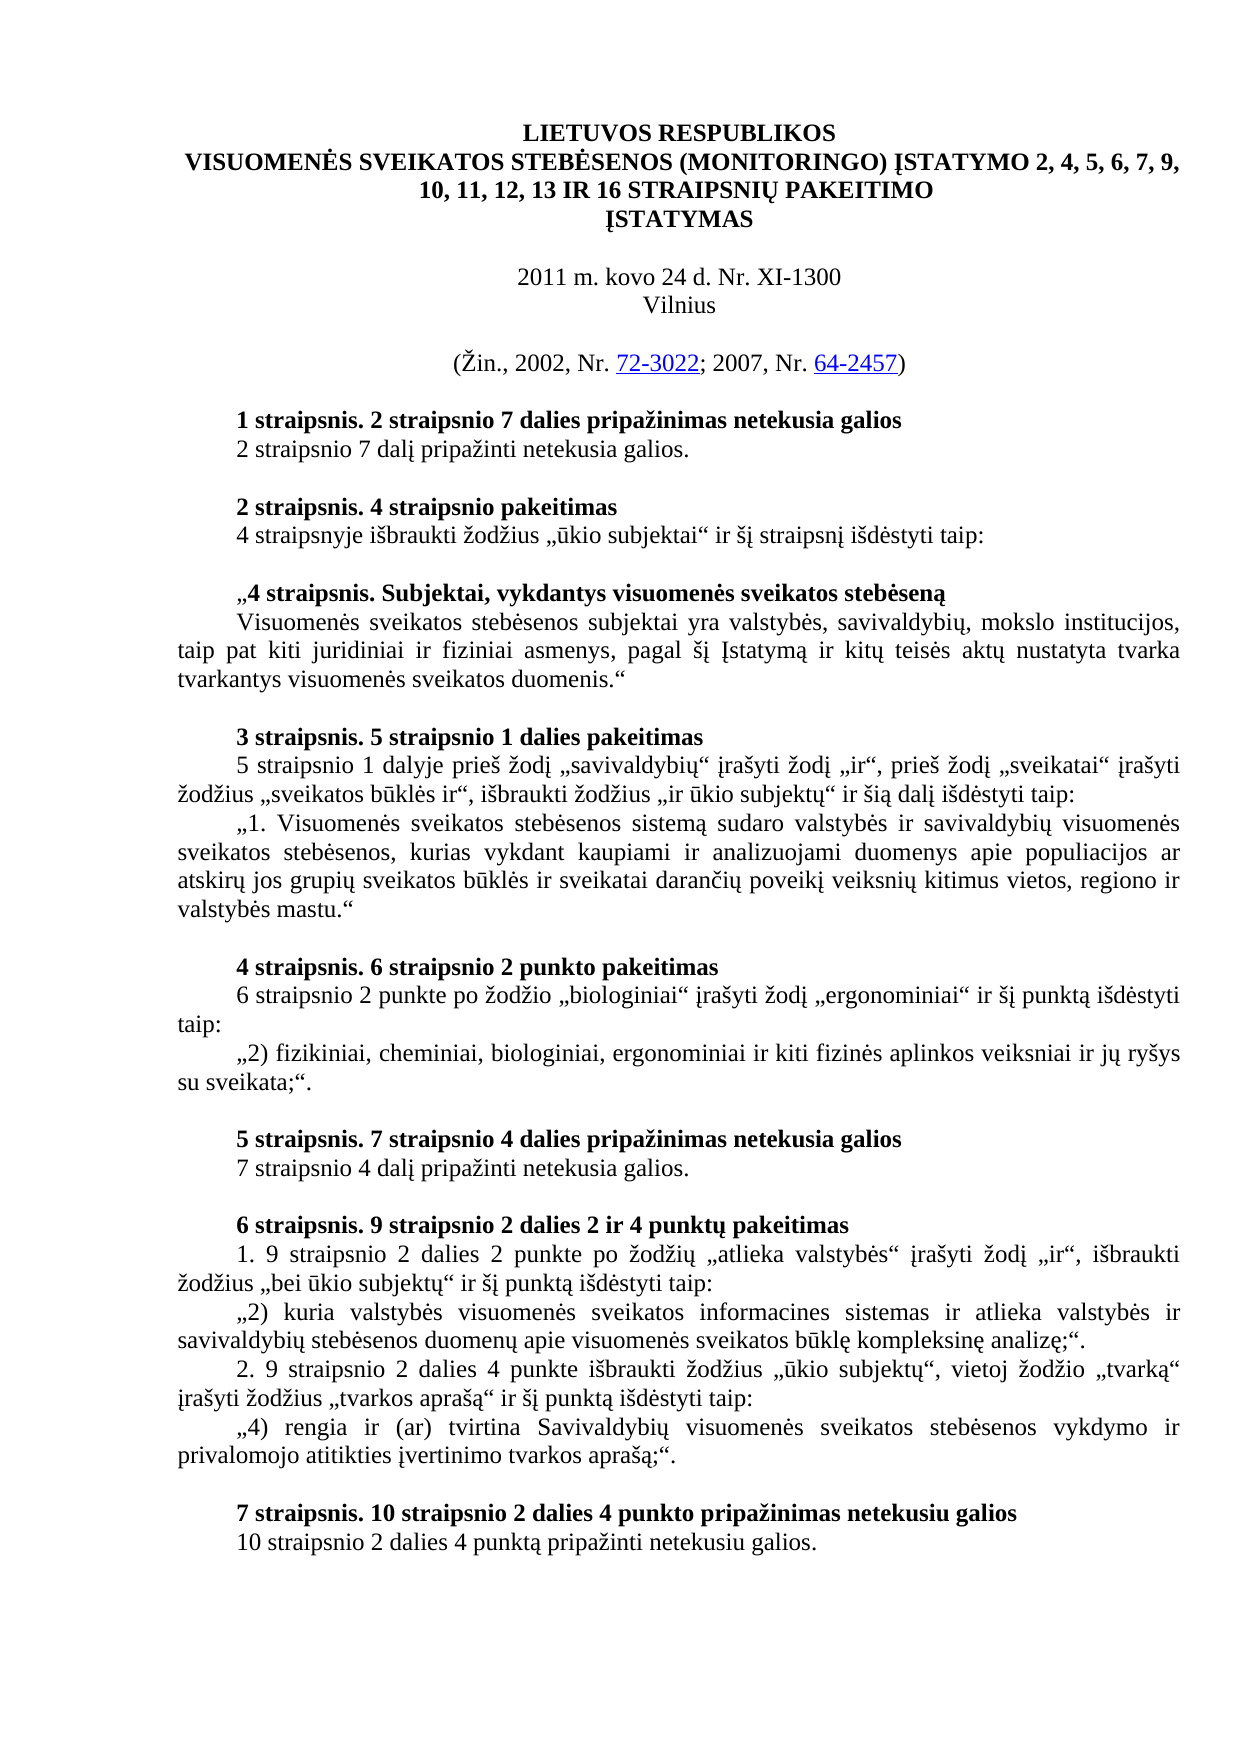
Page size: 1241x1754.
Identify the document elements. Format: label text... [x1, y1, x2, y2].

text 4 straipsnyje išbraukti žodžius „ūkio subjektai“ ir šį straipsnį išdėstyti taip: [177, 521, 1181, 549]
text (Žin., 2002, Nr. 72-3022; 2007, Nr. 64-2457) [177, 348, 1181, 377]
text „4) rengia ir (ar) tvirtina Savivaldybių visuomenės sveikatos stebėsenos vykdymo ir privalomojo atitikties įvertinimo tvarkos aprašą;“. [177, 1412, 1181, 1469]
text 5 straipsnio 1 dalyje prieš žodį „savivaldybių“ įrašyti žodį „ir“, prieš žodį „sveikatai“ įrašyti žodžius „sveikatos būklės ir“, išbraukti žodžius „ir ūkio subjektų“ ir šią dalį išdėstyti taip: [177, 751, 1181, 808]
text 6 straipsnio 2 punkte po žodžio „biologiniai“ įrašyti žodį „ergonominiai“ ir šį punktą išdėstyti taip: [177, 981, 1181, 1038]
text LIETUVOS RESPUBLIKOS VISUOMENĖS SVEIKATOS STEBĖSENOS (MONITORINGO) ĮSTATYMO 2, 4, 5, 6, 7, 9, 10, 11, 12, 13 IR 16 STRAIPSNIŲ PAKEITIMO ĮSTATYMAS [177, 118, 1181, 233]
text „2) kuria valstybės visuomenės sveikatos informacines sistemas ir atlieka valstybės ir savivaldybių stebėsenos duomenų apie visuomenės sveikatos būklę kompleksinę analizę;“. [177, 1297, 1181, 1354]
text 5 straipsnis. 7 straipsnio 4 dalies pripažinimas netekusia galios [177, 1124, 1181, 1153]
text 1. 9 straipsnio 2 dalies 2 punkte po žodžių „atlieka valstybės“ įrašyti žodį „ir“, išbraukti žodžius „bei ūkio subjektų“ ir šį punktą išdėstyti taip: [177, 1239, 1181, 1297]
text Visuomenės sveikatos stebėsenos subjektai yra valstybės, savivaldybių, mokslo institucijos, taip pat kiti juridiniai ir fiziniai asmenys, pagal šį Įstatymą ir kitų teisės aktų nustatyta tvarka tvarkantys visuomenės sveikatos duomenis.“ [177, 607, 1181, 693]
text „1. Visuomenės sveikatos stebėsenos sistemą sudaro valstybės ir savivaldybių visuomenės sveikatos stebėsenos, kurias vykdant kaupiami ir analizuojami duomenys apie populiacijos ar atskirų jos grupių sveikatos būklės ir sveikatai darančių poveikį veiksnių kitimus vietos, regiono ir valstybės mastu.“ [177, 808, 1181, 923]
text 10 straipsnio 2 dalies 4 punktą pripažinti netekusiu galios. [177, 1527, 1181, 1556]
text 1 straipsnis. 2 straipsnio 7 dalies pripažinimas netekusia galios [177, 406, 1181, 434]
text 7 straipsnio 4 dalį pripažinti netekusia galios. [177, 1153, 1181, 1182]
text 2. 9 straipsnio 2 dalies 4 punkte išbraukti žodžius „ūkio subjektų“, vietoj žodžio „tvarką“ įrašyti žodžius „tvarkos aprašą“ ir šį punktą išdėstyti taip: [177, 1354, 1181, 1412]
text 7 straipsnis. 10 straipsnio 2 dalies 4 punkto pripažinimas netekusiu galios [177, 1498, 1181, 1527]
text 4 straipsnis. 6 straipsnio 2 punkto pakeitimas [177, 952, 1181, 981]
text Vilnius [177, 291, 1181, 319]
text 2 straipsnis. 4 straipsnio pakeitimas [177, 492, 1181, 521]
text 3 straipsnis. 5 straipsnio 1 dalies pakeitimas [177, 722, 1181, 751]
text 6 straipsnis. 9 straipsnio 2 dalies 2 ir 4 punktų pakeitimas [177, 1211, 1181, 1239]
text 2 straipsnio 7 dalį pripažinti netekusia galios. [177, 434, 1181, 463]
text 2011 m. kovo 24 d. Nr. XI-1300 [177, 262, 1181, 291]
text „4 straipsnis. Subjektai, vykdantys visuomenės sveikatos stebėseną [177, 578, 1181, 607]
text „2) fizikiniai, cheminiai, biologiniai, ergonominiai ir kiti fizinės aplinkos veiksniai ir jų ryšys su sveikata;“. [177, 1038, 1181, 1096]
